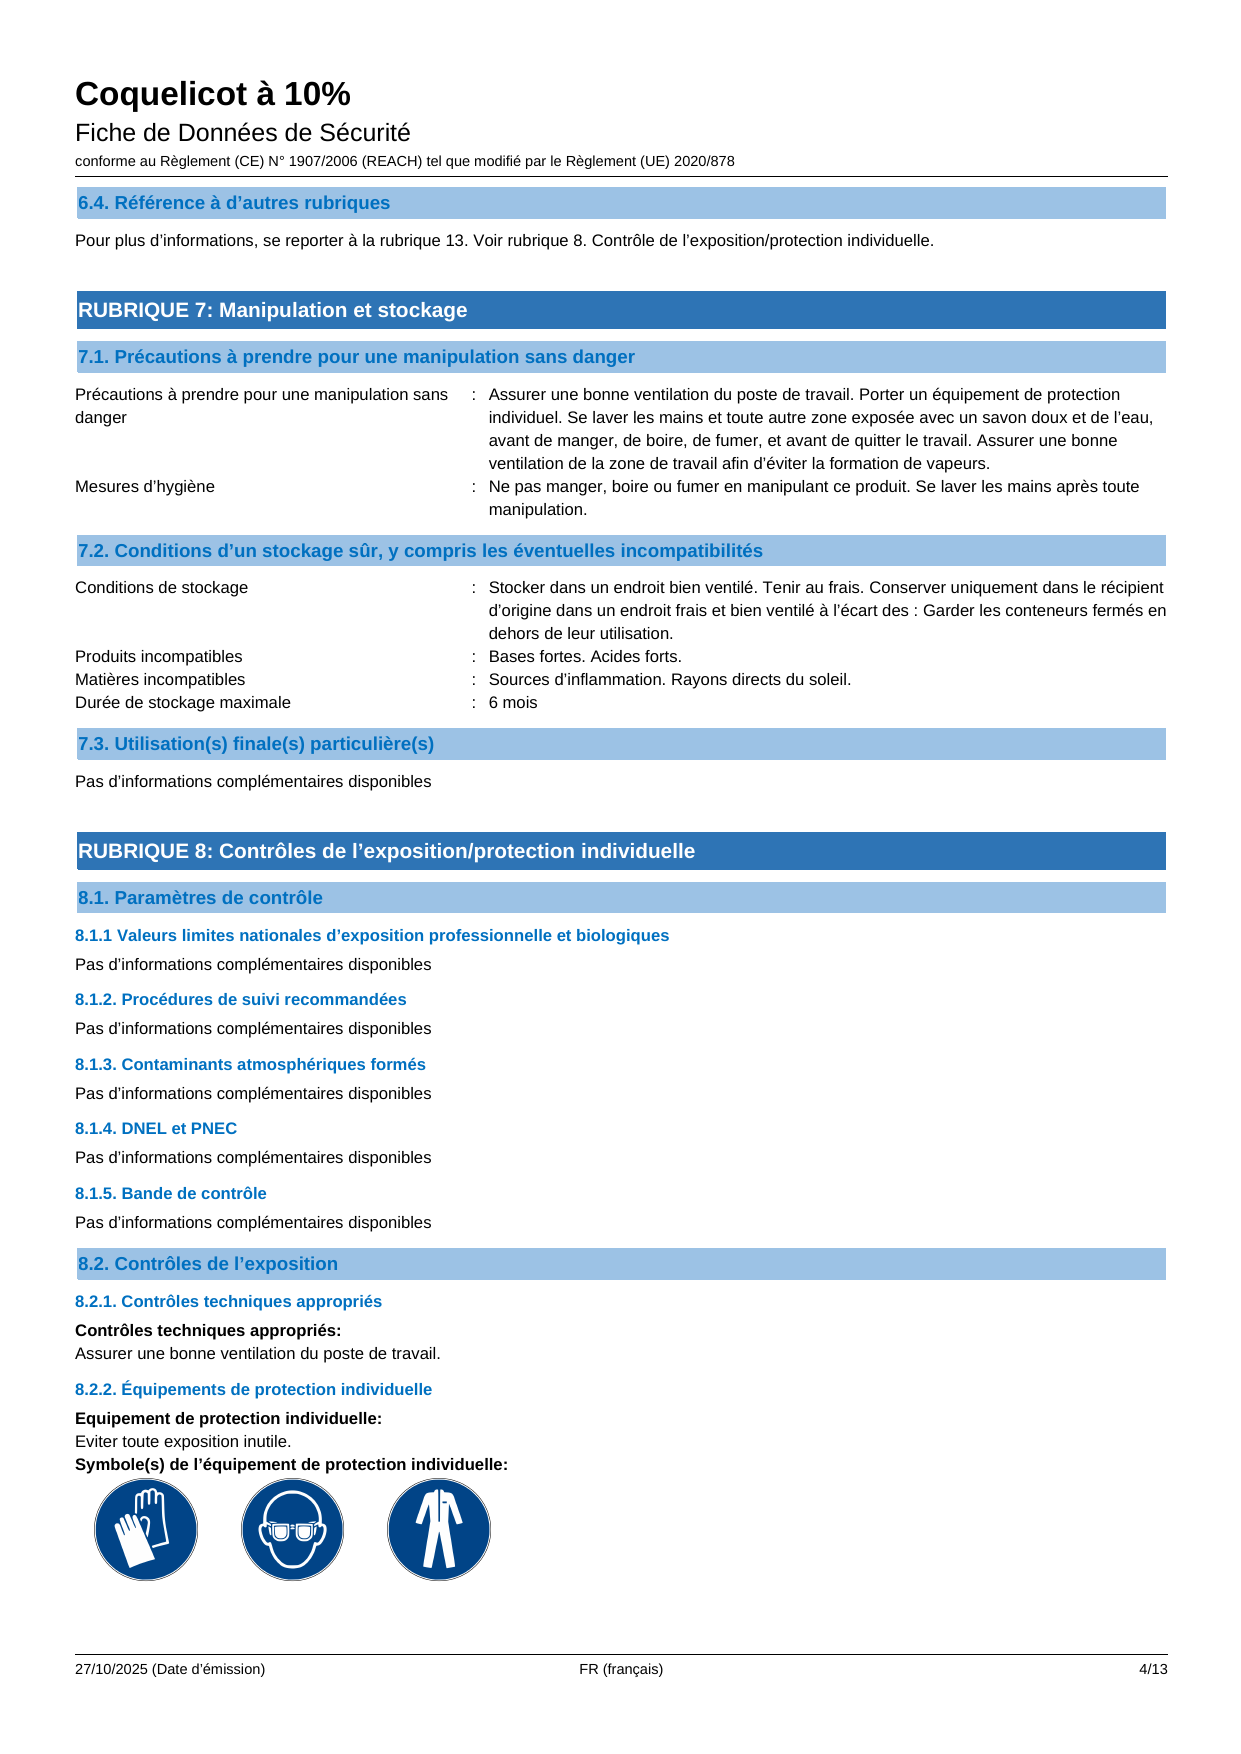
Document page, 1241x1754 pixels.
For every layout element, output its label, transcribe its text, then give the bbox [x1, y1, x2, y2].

table_header : [459, 578, 488, 647]
table_header Précautions à prendre pour une manipulation sans danger [75, 385, 459, 476]
table_cell Mesures d’hygiène [75, 476, 459, 522]
table_cell Eviter toute exposition inutile. [75, 1431, 1167, 1454]
subtitle 8.1.5. Bande de contrôle [75, 1184, 1165, 1203]
text Pas d’informations complémentaires disponibles [75, 1019, 1165, 1038]
text Pas d’informations complémentaires disponibles [75, 1213, 1165, 1232]
subtitle 8.1.2. Procédures de suivi recommandées [75, 990, 1165, 1009]
table_cell Bases fortes. Acides forts. [489, 647, 1168, 670]
table_cell Durée de stockage maximale [75, 693, 459, 716]
table_cell Sources d’inflammation. Rayons directs du soleil. [489, 670, 1168, 693]
table_cell Assurer une bonne ventilation du poste de travail. [75, 1344, 1167, 1367]
subtitle 8.2. Contrôles de l’exposition [79, 1249, 1165, 1279]
subtitle RUBRIQUE 7: Manipulation et stockage [79, 292, 1165, 328]
table_header Assurer une bonne ventilation du poste de travail. Porter un équipement de protection individuel. Se laver les mains et toute autre zone exposée avec un savon doux et de l’eau, avant de manger, de boire, de fumer, et avant de quitter le travail. Assurer une bonne ventilation de la zone de travail afin d’éviter la formation de vapeurs. [489, 385, 1168, 476]
table_cell : [459, 647, 488, 670]
table_header Stocker dans un endroit bien ventilé. Tenir au frais. Conserver uniquement dans le récipient d’origine dans un endroit frais et bien ventilé à l’écart des : Garder les conteneurs fermés en dehors de leur utilisation. [489, 578, 1168, 647]
subtitle 7.3. Utilisation(s) finale(s) particulière(s) [79, 729, 1165, 759]
text Pas d’informations complémentaires disponibles [75, 1148, 1165, 1167]
picture [387, 1477, 492, 1582]
subtitle 7.2. Conditions d’un stockage sûr, y compris les éventuelles incompatibilités [79, 536, 1165, 565]
table_cell [75, 1477, 1167, 1585]
subtitle 8.2.1. Contrôles techniques appropriés [75, 1292, 1165, 1311]
table_header Conditions de stockage [75, 578, 459, 647]
text Pas d’informations complémentaires disponibles [75, 954, 1165, 974]
table_cell Ne pas manger, boire ou fumer en manipulant ce produit. Se laver les mains après toute manipulation. [489, 476, 1168, 522]
table_header : [459, 385, 488, 476]
subtitle 8.1.3. Contaminants atmosphériques formés [75, 1054, 1165, 1074]
text Pas d’informations complémentaires disponibles [75, 1084, 1165, 1103]
picture [240, 1477, 345, 1582]
table_cell : [459, 476, 488, 522]
subtitle 8.1.1 Valeurs limites nationales d’exposition professionnelle et biologiques [75, 925, 1165, 944]
subtitle 7.1. Précautions à prendre pour une manipulation sans danger [79, 342, 1165, 372]
subtitle 8.1. Paramètres de contrôle [79, 883, 1165, 912]
table_cell : [459, 670, 488, 693]
text Pas d’informations complémentaires disponibles [75, 772, 1165, 791]
table_cell Symbole(s) de l’équipement de protection individuelle: [75, 1454, 1167, 1477]
table_cell Produits incompatibles [75, 647, 459, 670]
table_cell : [459, 693, 488, 716]
subtitle 8.2.2. Équipements de protection individuelle [75, 1379, 1165, 1398]
subtitle 8.1.4. DNEL et PNEC [75, 1119, 1165, 1138]
subtitle RUBRIQUE 8: Contrôles de l’exposition/protection individuelle [79, 833, 1165, 869]
text Pour plus d’informations, se reporter à la rubrique 13. Voir rubrique 8. Contrôle de l’exposition/protection individuelle. [75, 231, 1165, 250]
table_header Contrôles techniques appropriés: [75, 1321, 1167, 1344]
table_cell 6 mois [489, 693, 1168, 716]
table_cell Matières incompatibles [75, 670, 459, 693]
table_header Equipement de protection individuelle: [75, 1409, 1167, 1431]
picture [93, 1477, 198, 1582]
subtitle 6.4. Référence à d’autres rubriques [79, 189, 1165, 218]
